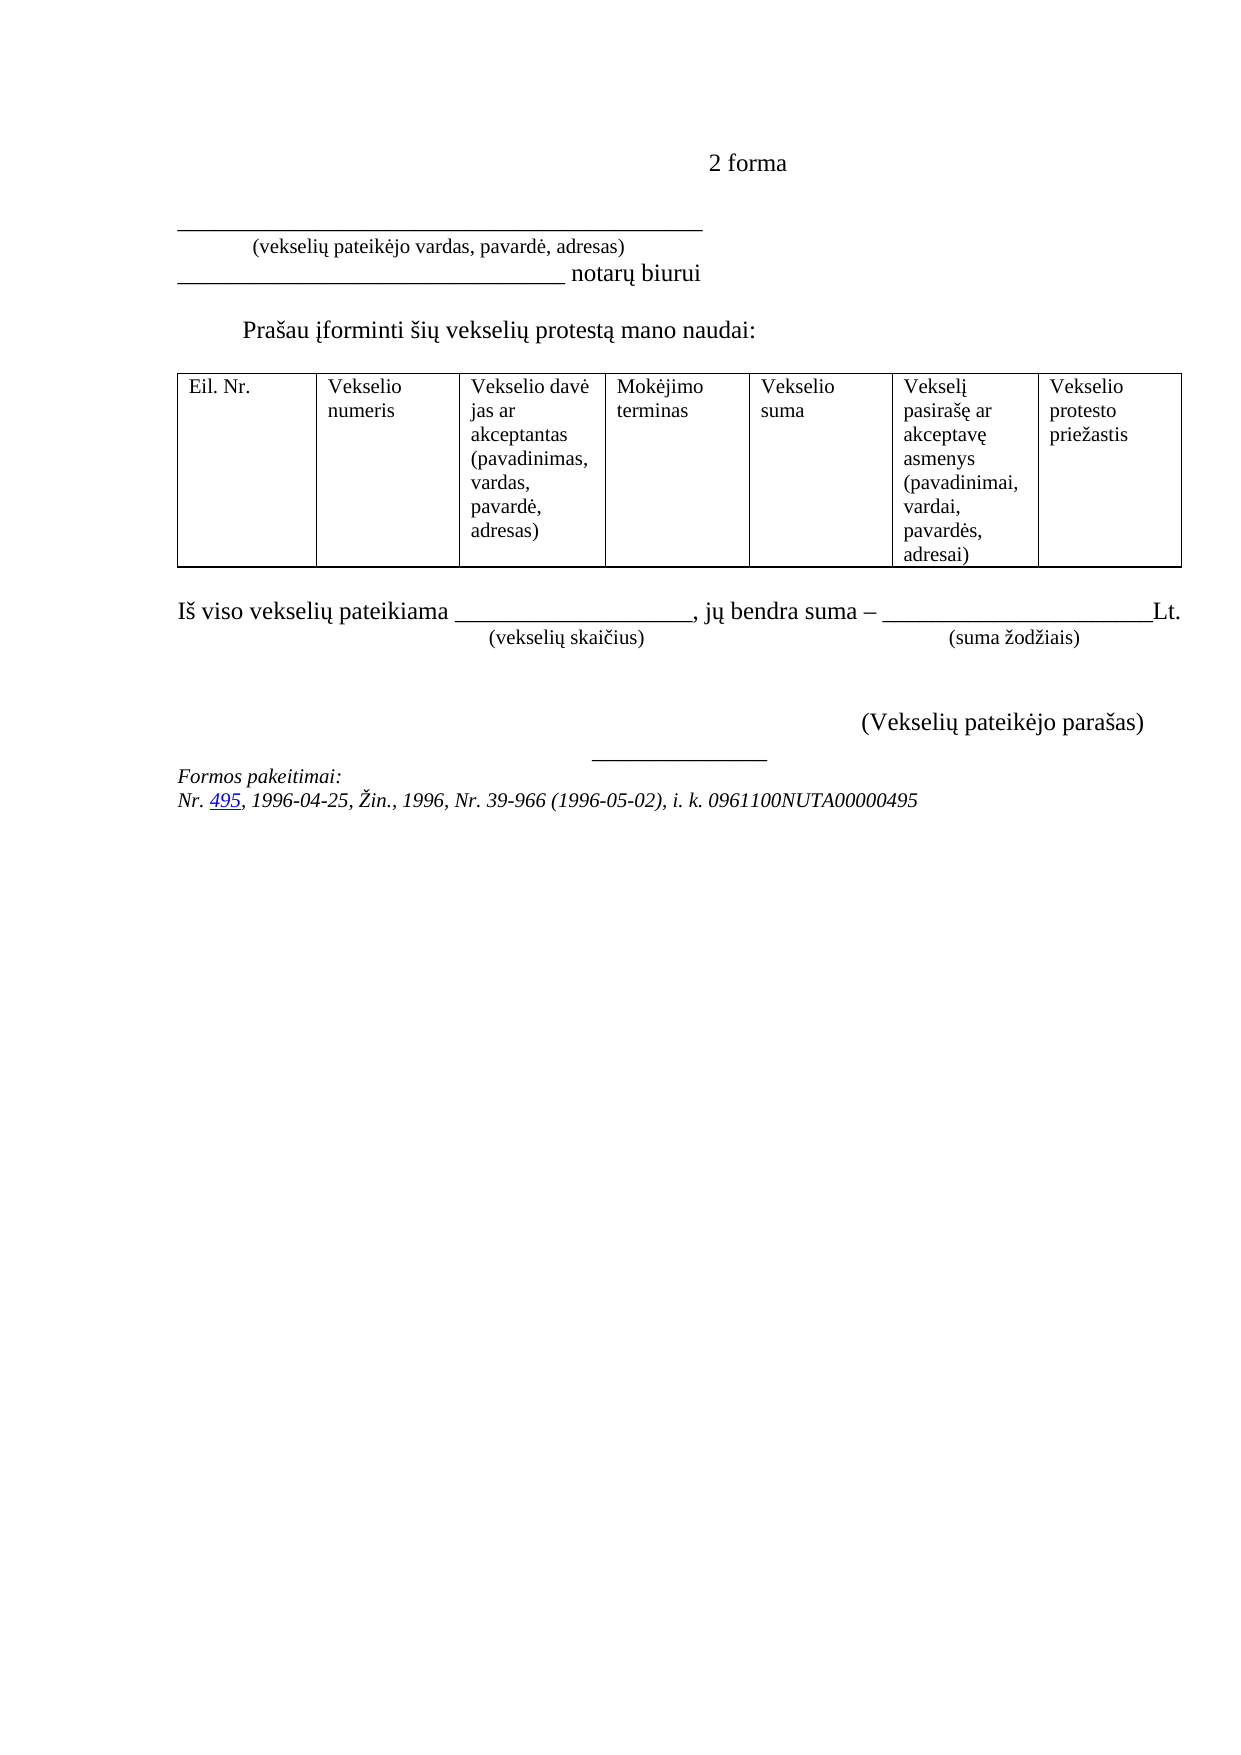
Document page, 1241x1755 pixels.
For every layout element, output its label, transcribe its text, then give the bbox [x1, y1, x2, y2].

table_header Vekselį pasirašę ar akceptavę asmenys (pavadinimai, vardai, pavardės, adresai) [893, 374, 1038, 566]
text (vekselių pateikėjo vardas, pavardė, adresas) [177, 234, 1181, 258]
text _______________________________ notarų biurui [177, 258, 1181, 287]
text __________________________________________ [177, 205, 1181, 234]
text (Vekselių pateikėjo parašas) [177, 707, 1181, 735]
text 2 forma [177, 148, 1181, 176]
text Iš viso vekselių pateikiama ___________________, jų bendra suma – Lt. [177, 596, 1181, 625]
table_header Vekselio numeris [317, 374, 459, 566]
table_header Vekselio suma [750, 374, 892, 566]
text Prašau įforminti šių vekselių protestą mano naudai: [177, 315, 1181, 344]
text (vekselių skaičius) (suma žodžiais) [177, 625, 1181, 649]
table_header Vekselio protesto priežastis [1039, 374, 1181, 566]
table_header Eil. Nr. [178, 374, 316, 566]
text Nr. 495, 1996-04-25, Žin., 1996, Nr. 39-966 (1996-05-02), i. k. 0961100NUTA00000495 [177, 788, 1181, 812]
text Formos pakeitimai: [177, 764, 1181, 788]
text ______________ [177, 735, 1181, 764]
table_header Vekselio davė jas ar akceptantas (pavadinimas, vardas, pavardė, adresas) [460, 374, 605, 566]
table_header Mokėjimo terminas [606, 374, 749, 566]
